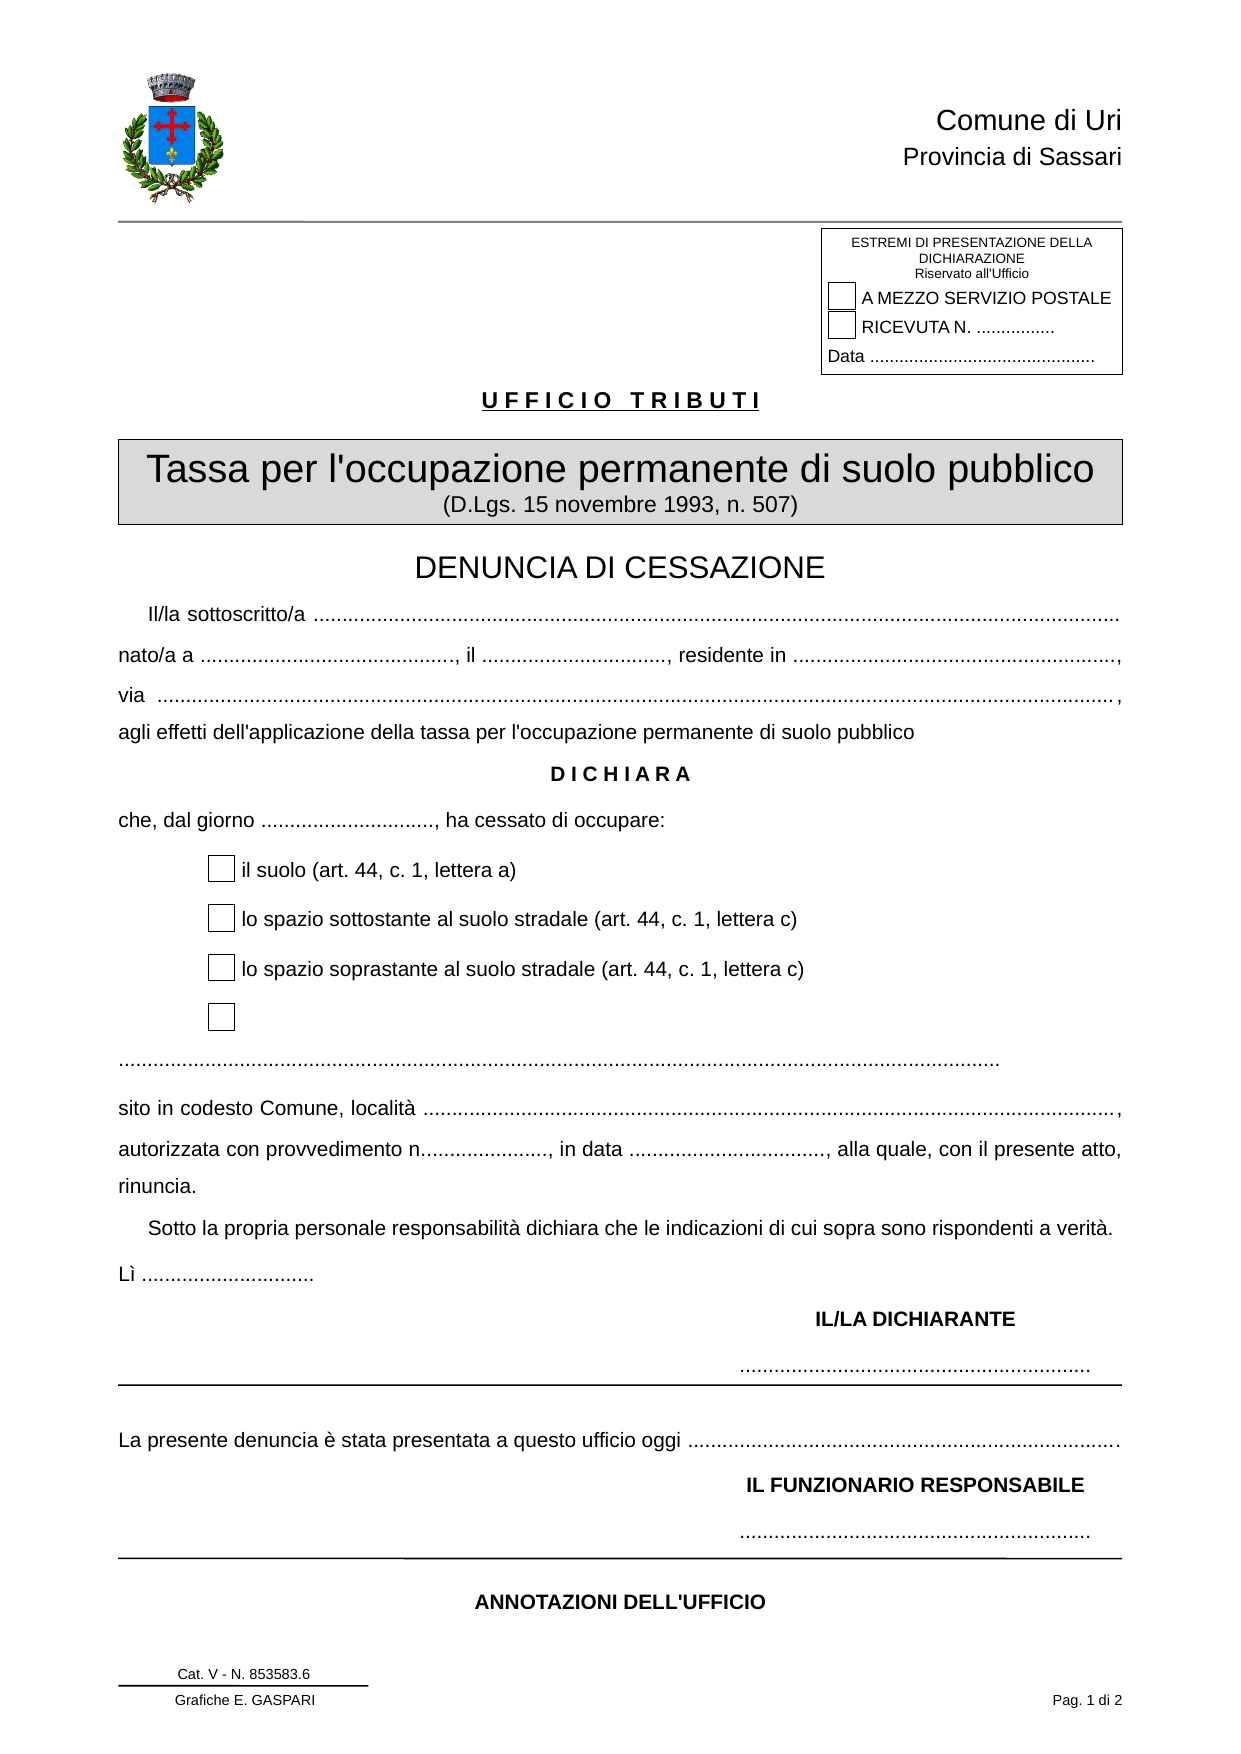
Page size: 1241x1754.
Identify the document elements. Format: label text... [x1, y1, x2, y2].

subtitle DENUNCIA DI CESSAZIONE [118, 549, 1122, 585]
text La presente denuncia è stata presentata a questo ufficio oggi ........................................................................... [118, 1424, 1122, 1453]
subtitle U F F I C I O T R I B U T I [118, 387, 1122, 413]
text Il/la sottoscritto/a ............................................................................................................................................ nato/a a ............................................, il ................................, residente in ........................................................, via ......................................................................................................................................................................, agli effetti dell'applicazione della tassa per l'occupazione permanente di suolo pubblico [118, 598, 1122, 744]
text Lì .............................. [118, 1258, 1122, 1287]
text lo spazio soprastante al suolo stradale (art. 44, c. 1, lettera c) [118, 953, 1122, 981]
subtitle ANNOTAZIONI DELL'UFFICIO [118, 1590, 1122, 1614]
text Sotto la propria personale responsabilità dichiara che le indicazioni di cui sopra sono rispondenti a verità. [118, 1216, 1122, 1240]
text IL/LA DICHIARANTE [709, 1307, 1122, 1331]
text sito in codesto Comune, località ........................................................................................................................, autorizzata con provvedimento n......................, in data .................................., alla quale, con il presente atto, rinuncia. [118, 1092, 1122, 1197]
text che, dal giorno .............................., ha cessato di occupare: [118, 804, 1122, 833]
subtitle D I C H I A R A [118, 762, 1122, 786]
text ............................................................. [709, 1515, 1122, 1544]
text il suolo (art. 44, c. 1, lettera a) [118, 854, 1122, 883]
table_header Tassa per l'occupazione permanente di suolo pubblico (D.Lgs. 15 novembre 1993, n. 507) [119, 440, 1122, 523]
text ............................................................. [709, 1349, 1122, 1378]
subtitle IL FUNZIONARIO RESPONSABILE [709, 1473, 1122, 1497]
table_header ESTREMI DI PRESENTAZIONE DELLA DICHIARAZIONE Riservato all'Ufficio A MEZZO SERVIZIO POSTALE RICEVUTA N. ................ Data .............................................. [822, 229, 1122, 374]
picture [122, 73, 224, 204]
text Provincia di Sassari [224, 142, 1122, 171]
table_header [118, 228, 821, 374]
text lo spazio sottostante al suolo stradale (art. 44, c. 1, lettera c) [118, 903, 1122, 932]
text ......................................................................................................................................................... [118, 1002, 1122, 1071]
text Comune di Uri [224, 103, 1122, 137]
